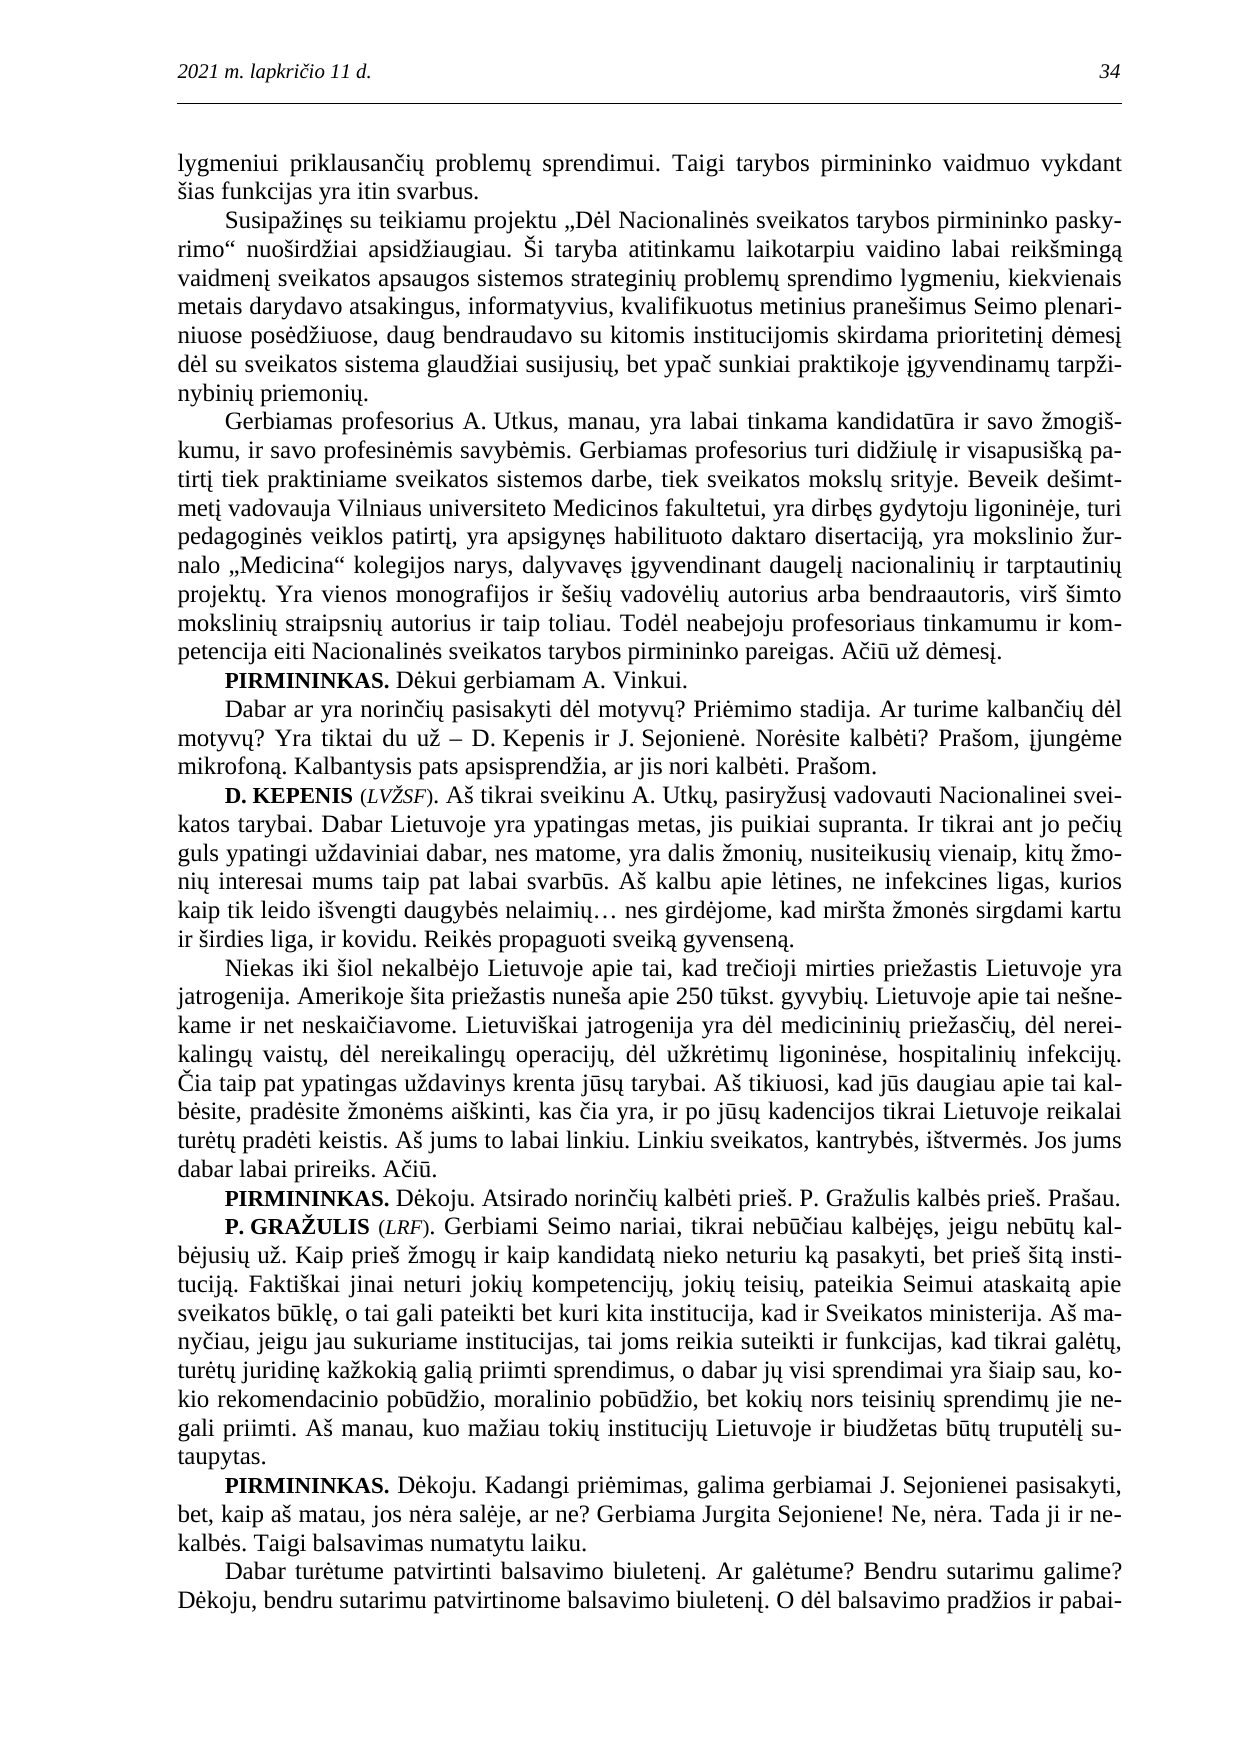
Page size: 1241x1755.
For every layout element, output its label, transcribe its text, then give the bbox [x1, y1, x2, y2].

text Ger­bia­mas pro­fe­so­rius A. Ut­kus, ma­nau, yra la­bai tin­ka­ma kan­di­da­tū­ra ir sa­vo žmo­giš­ku­mu, ir sa­vo pro­fe­si­nė­mis sa­vy­bė­mis. Ger­bia­mas pro­fe­so­rius tu­ri di­džiu­lę ir vi­sa­pu­siš­ką pa­tir­tį tiek prak­ti­nia­me svei­ka­tos sis­te­mos dar­be, tiek svei­ka­tos moks­lų sri­ty­je. Be­veik de­šimt­me­tį va­do­vau­ja Vil­niaus uni­ver­si­te­to Me­di­ci­nos fa­kul­te­tui, yra dir­bęs gy­dy­to­ju li­go­ni­nė­je, tu­ri pe­da­go­gi­nės veik­los pa­tir­tį, yra ap­sigy­nęs ha­bi­li­tuo­to dak­ta­ro di­ser­ta­ci­ją, yra moks­li­nio žur­nalo „Me­di­ci­na“ ko­le­gi­jos na­rys, da­ly­va­vęs įgy­ven­di­nant dau­ge­lį na­cio­na­li­nių ir tarp­tau­ti­nių pro­jek­tų. Yra vie­nos mo­nog­ra­fi­jos ir še­šių va­do­vė­lių au­to­rius ar­ba ben­dra­au­to­ris, virš šim­to moks­li­nių straips­nių au­to­rius ir taip to­liau. To­dėl ne­abe­jo­ju pro­fe­so­riaus tin­ka­mu­mu ir kom­pe­ten­ci­ja ei­ti Na­cio­na­li­nės svei­ka­tos ta­ry­bos pir­mi­nin­ko pa­rei­gas. Ačiū už dė­me­sį. [177, 406, 1122, 665]
text PIRMININKAS. Dė­ko­ju. At­si­ra­do no­rin­čių kal­bė­ti prieš. P. Gra­žu­lis kal­bės prieš. Pra­šau. [177, 1183, 1122, 1211]
text D. KEPENIS (LVŽSF). Aš tik­rai svei­ki­nu A. Ut­kų, pa­si­ry­žu­sį va­do­vau­ti Na­cio­na­li­nei svei­ka­tos ta­ry­bai. Da­bar Lie­tu­vo­je yra ypa­tin­gas me­tas, jis pui­kiai su­pran­ta. Ir tik­rai ant jo pe­čių guls ypa­tin­gi už­da­vi­niai da­bar, nes ma­to­me, yra da­lis žmo­nių, nu­si­tei­ku­sių vie­naip, ki­tų žmo­nių in­te­re­sai mums taip pat la­bai svar­būs. Aš kal­bu apie lė­ti­nes, ne in­fek­ci­nes li­gas, ku­rios kaip tik lei­do iš­veng­ti dau­gy­bės ne­lai­mių… nes gir­dė­jo­me, kad mirš­ta žmo­nės sirg­da­mi kar­tu ir šir­dies li­ga, ir ko­vi­du. Rei­kės pro­pa­guo­ti svei­ką gy­ven­se­ną. [177, 780, 1122, 953]
text Da­bar tu­rė­tu­me pa­tvir­tin­ti bal­sa­vi­mo biu­le­te­nį. Ar ga­lė­tu­me? Ben­dru su­ta­ri­mu ga­li­me? Dė­ko­ju, ben­dru su­ta­ri­mu pa­tvir­ti­no­me bal­sa­vi­mo biu­le­te­nį. O dėl bal­sa­vi­mo pra­džios ir pa­bai­ [177, 1556, 1122, 1614]
text Nie­kas iki šiol ne­kal­bė­jo Lie­tu­vo­je apie tai, kad tre­čio­ji mir­ties prie­žas­tis Lie­tu­vo­je yra jat­ro­ge­ni­ja. Ame­ri­ko­je ši­ta prie­žas­tis nu­ne­ša apie 250 tūkst. gy­vy­bių. Lie­tu­vo­je apie tai neš­ne­ka­me ir net ne­skai­čia­vo­me. Lie­tu­viš­kai jat­ro­ge­ni­ja yra dėl me­di­ci­ni­nių prie­žas­čių, dėl ne­rei­ka­lin­gų vais­tų, dėl ne­rei­ka­lin­gų ope­ra­ci­jų, dėl už­krė­ti­mų li­go­ni­nė­se, hos­pi­ta­li­nių in­fek­ci­jų. Čia taip pat ypa­tin­gas už­da­vi­nys kren­ta jū­sų ta­ry­bai. Aš ti­kiuo­si, kad jūs dau­giau apie tai kal­bė­si­te, pra­dė­si­te žmo­nėms aiš­kin­ti, kas čia yra, ir po jū­sų ka­den­ci­jos tik­rai Lie­tu­vo­je rei­ka­lai tu­rė­tų pra­dė­ti keis­tis. Aš jums to la­bai lin­kiu. Lin­kiu svei­ka­tos, kan­try­bės, iš­tver­mės. Jos jums da­bar la­bai pri­reiks. Ačiū. [177, 953, 1122, 1183]
text Su­si­pa­ži­nęs su tei­kia­mu pro­jek­tu „Dėl Na­cio­na­li­nės svei­ka­tos ta­ry­bos pir­mi­nin­ko pa­sky­ri­mo“ nuo­šir­džiai ap­si­džiau­giau. Ši ta­ry­ba ati­tin­ka­mu lai­ko­tar­piu vai­di­no la­bai reikš­min­gą vaid­me­nį svei­ka­tos ap­sau­gos sis­te­mos stra­te­gi­nių pro­ble­mų spren­di­mo lyg­me­niu, kiek­vie­nais me­tais da­ry­da­vo at­sa­kin­gus, in­for­ma­ty­vius, kva­li­fi­kuo­tus me­ti­nius pra­ne­ši­mus Sei­mo ple­na­ri­niuo­se po­sė­džiuo­se, daug ben­drau­da­vo su ki­to­mis ins­ti­tu­ci­jo­mis skir­da­ma pri­ori­te­ti­nį dė­me­sį dėl su svei­ka­tos sis­te­ma glau­džiai su­si­ju­sių, bet ypač sun­kiai prak­ti­ko­je įgy­ven­di­na­mų tarp­ži­ny­bi­nių prie­mo­nių. [177, 205, 1122, 406]
text PIRMININKAS. Dė­ko­ju. Ka­dan­gi pri­ėmi­mas, ga­li­ma ger­bia­mai J. Se­jo­nie­nei pa­si­sa­ky­ti, bet, kaip aš ma­tau, jos nė­ra sa­lė­je, ar ne? Ger­bia­ma Jur­gi­ta Se­jo­nie­ne! Ne, nė­ra. Ta­da ji ir ne­kal­bės. Tai­gi bal­sa­vi­mas nu­ma­ty­tu lai­ku. [177, 1470, 1122, 1556]
text lyg­me­niui pri­klau­san­čių pro­ble­mų spren­di­mui. Tai­gi ta­ry­bos pir­mi­nin­ko vaid­muo vyk­dant šias funk­ci­jas yra itin svar­bus. [177, 148, 1122, 205]
text P. GRAŽULIS (LRF). Ger­bia­mi Sei­mo na­riai, tik­rai ne­bū­čiau kal­bė­jęs, jei­gu ne­bū­tų kal­bė­ju­sių už. Kaip prieš žmo­gų ir kaip kan­di­da­tą nie­ko ne­tu­riu ką pa­sa­ky­ti, bet prieš ši­tą ins­ti­tuci­ją. Fak­tiš­kai ji­nai ne­tu­ri jo­kių kom­pe­ten­ci­jų, jo­kių tei­sių, pa­tei­kia Sei­mui ata­skai­tą apie svei­ka­tos būk­lę, o tai ga­li pa­teik­ti bet ku­ri ki­ta ins­ti­tu­ci­ja, kad ir Svei­ka­tos mi­nis­te­ri­ja. Aš ma­ny­čiau, jei­gu jau su­ku­ria­me ins­ti­tu­ci­jas, tai joms rei­kia su­teik­ti ir funk­ci­jas, kad tik­rai ga­lė­tų, tu­rė­tų ju­ri­di­nę kaž­ko­kią ga­lią pri­im­ti spren­di­mus, o da­bar jų vi­si spren­di­mai yra šiaip sau, ko­kio re­ko­men­da­ci­nio po­bū­džio, mo­ra­li­nio po­bū­džio, bet ko­kių nors tei­si­nių spren­di­mų jie ne­ga­li pri­im­ti. Aš ma­nau, kuo ma­žiau to­kių ins­ti­tu­ci­jų Lie­tu­vo­je ir biu­dže­tas bū­tų tru­pu­tė­lį su­tau­py­tas. [177, 1211, 1122, 1470]
text PIRMININKAS. Dė­kui ger­bia­mam A. Vin­kui. [177, 665, 1122, 694]
text Da­bar ar yra no­rin­čių pa­si­sa­ky­ti dėl mo­ty­vų? Pri­ėmi­mo sta­di­ja. Ar tu­ri­me kal­ban­čių dėl mo­ty­vų? Yra tik­tai du už – D. Ke­pe­nis ir J. Se­jo­nie­nė. No­rė­si­te kal­bė­ti? Pra­šom, įjun­gė­me mik­ro­fo­ną. Kal­ban­ty­sis pats ap­si­spren­džia, ar jis no­ri kal­bė­ti. Pra­šom. [177, 694, 1122, 780]
